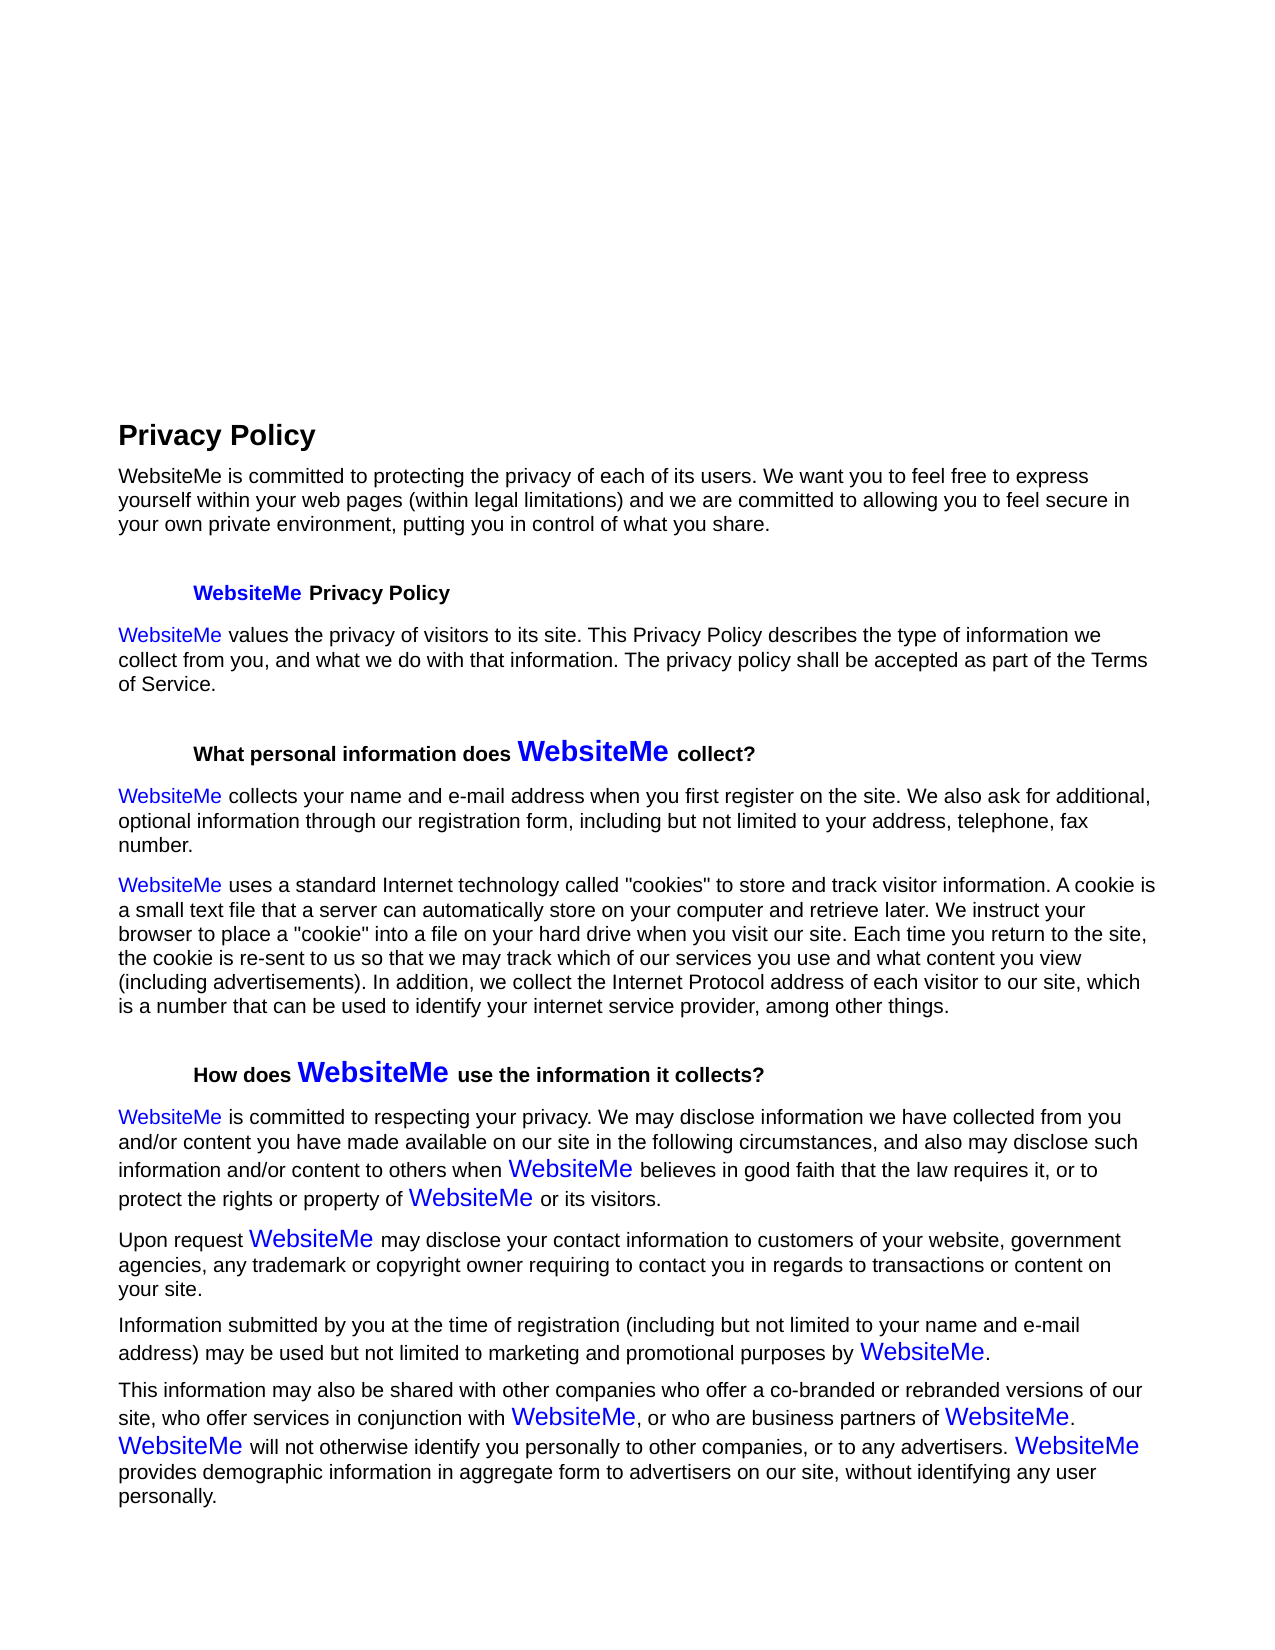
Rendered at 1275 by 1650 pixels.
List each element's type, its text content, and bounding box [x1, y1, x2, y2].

text This information may also be shared with other companies who offer a co-branded or rebranded versions of our site, who offer services in conjunction with WebsiteMe, or who are business partners of WebsiteMe. WebsiteMe will not otherwise identify you personally to other companies, or to any advertisers. WebsiteMe provides demographic information in aggregate form to advertisers on our site, without identifying any user personally. [118, 1378, 1157, 1507]
text WebsiteMe values the privacy of visitors to its site. This Privacy Policy describes the type of information we collect from you, and what we do with that information. The privacy policy shall be accepted as part of the Terms of Service. [118, 619, 1157, 696]
text Upon request WebsiteMe may disclose your contact information to customers of your website, government agencies, any trademark or copyright owner requiring to contact you in regards to transactions or content on your site. [118, 1224, 1157, 1300]
text Information submitted by you at the time of registration (including but not limited to your name and e-mail address) may be used but not limited to marketing and promotional purposes by WebsiteMe. [118, 1313, 1157, 1366]
subtitle WebsiteMe Privacy Policy [118, 573, 1157, 607]
text WebsiteMe uses a standard Internet technology called "cookies" to store and track visitor information. A cookie is a small text file that a server can automatically store on your computer and retrieve later. We instruct your browser to place a "cookie" into a file on your hard drive when you visit our site. Each time you return to the site, the cookie is re-sent to us so that we may track which of our services you use and what content you view (including advertisements). In addition, we collect the Internet Protocol address of each visitor to our site, which is a number that can be used to identify your internet service provider, among other things. [118, 869, 1157, 1017]
subtitle What personal information does WebsiteMe collect? [118, 734, 1157, 767]
subtitle How does WebsiteMe use the information it collects? [118, 1055, 1157, 1088]
text WebsiteMe is committed to protecting the privacy of each of its users. We want you to feel free to express yourself within your web pages (within legal limitations) and we are committed to allowing you to feel secure in your own private environment, putting you in control of what you share. [118, 464, 1157, 536]
text WebsiteMe is committed to respecting your privacy. We may disclose information we have collected from you and/or content you have made available on our site in the following circumstances, and also may disclose such information and/or content to others when WebsiteMe believes in good faith that the law requires it, or to protect the rights or property of WebsiteMe or its visitors. [118, 1101, 1157, 1211]
text WebsiteMe collects your name and e-mail address when you first register on the site. We also ask for additional, optional information through our registration form, including but not limited to your address, telephone, fax number. [118, 780, 1157, 856]
text Privacy Policy [118, 418, 1157, 452]
